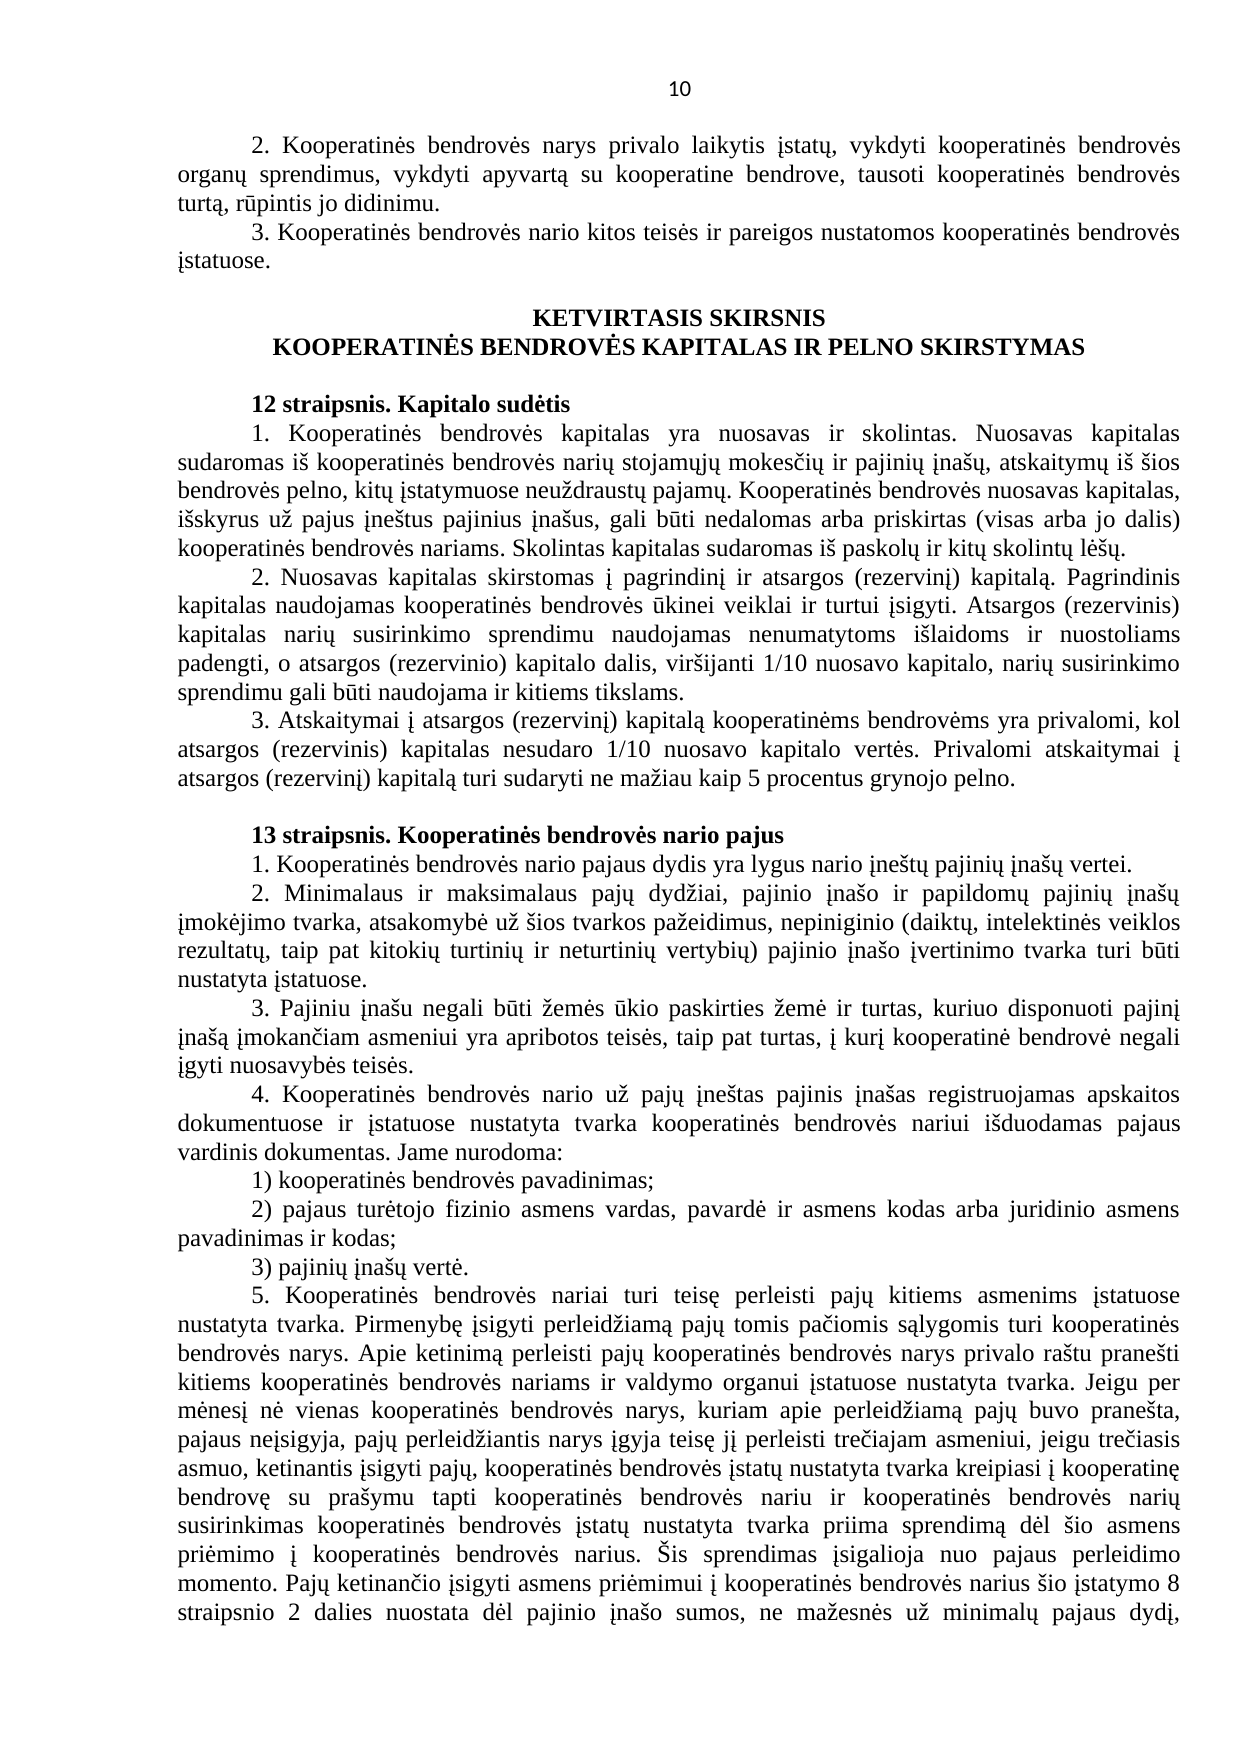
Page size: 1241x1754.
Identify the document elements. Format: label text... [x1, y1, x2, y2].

text 5. Kooperatinės bendrovės nariai turi teisę perleisti pajų kitiems asmenims įstatuose nustatyta tvarka. Pirmenybę įsigyti perleidžiamą pajų tomis pačiomis sąlygomis turi kooperatinės bendrovės narys. Apie ketinimą perleisti pajų kooperatinės bendrovės narys privalo raštu pranešti kitiems kooperatinės bendrovės nariams ir valdymo organui įstatuose nustatyta tvarka. Jeigu per mėnesį nė vienas kooperatinės bendrovės narys, kuriam apie perleidžiamą pajų buvo pranešta, pajaus neįsigyja, pajų perleidžiantis narys įgyja teisę jį perleisti trečiajam asmeniui, jeigu trečiasis asmuo, ketinantis įsigyti pajų, kooperatinės bendrovės įstatų nustatyta tvarka kreipiasi į kooperatinę bendrovę su prašymu tapti kooperatinės bendrovės nariu ir kooperatinės bendrovės narių susirinkimas kooperatinės bendrovės įstatų nustatyta tvarka priima sprendimą dėl šio asmens priėmimo į kooperatinės bendrovės narius. Šis sprendimas įsigalioja nuo pajaus perleidimo momento. Pajų ketinančio įsigyti asmens priėmimui į kooperatinės bendrovės narius šio įstatymo 8 straipsnio 2 dalies nuostata dėl pajinio įnašo sumos, ne mažesnės už minimalų pajaus dydį, [177, 1281, 1181, 1626]
text KETVIRTASIS SKIRSNIS [177, 303, 1181, 332]
text 2) pajaus turėtojo fizinio asmens vardas, pavardė ir asmens kodas arba juridinio asmens pavadinimas ir kodas; [177, 1194, 1181, 1252]
text 2. Minimalaus ir maksimalaus pajų dydžiai, pajinio įnašo ir papildomų pajinių įnašų įmokėjimo tvarka, atsakomybė už šios tvarkos pažeidimus, nepiniginio (daiktų, intelektinės veiklos rezultatų, taip pat kitokių turtinių ir neturtinių vertybių) pajinio įnašo įvertinimo tvarka turi būti nustatyta įstatuose. [177, 878, 1181, 993]
text 12 straipsnis. Kapitalo sudėtis [177, 389, 1181, 418]
text 1) kooperatinės bendrovės pavadinimas; [177, 1166, 1181, 1194]
text 3. Atskaitymai į atsargos (rezervinį) kapitalą kooperatinėms bendrovėms yra privalomi, kol atsargos (rezervinis) kapitalas nesudaro 1/10 nuosavo kapitalo vertės. Privalomi atskaitymai į atsargos (rezervinį) kapitalą turi sudaryti ne mažiau kaip 5 procentus grynojo pelno. [177, 706, 1181, 792]
text 1. Kooperatinės bendrovės kapitalas yra nuosavas ir skolintas. Nuosavas kapitalas sudaromas iš kooperatinės bendrovės narių stojamųjų mokesčių ir pajinių įnašų, atskaitymų iš šios bendrovės pelno, kitų įstatymuose neuždraustų pajamų. Kooperatinės bendrovės nuosavas kapitalas, išskyrus už pajus įneštus pajinius įnašus, gali būti nedalomas arba priskirtas (visas arba jo dalis) kooperatinės bendrovės nariams. Skolintas kapitalas sudaromas iš paskolų ir kitų skolintų lėšų. [177, 418, 1181, 562]
text 1. Kooperatinės bendrovės nario pajaus dydis yra lygus nario įneštų pajinių įnašų vertei. [177, 849, 1181, 878]
text 3. Pajiniu įnašu negali būti žemės ūkio paskirties žemė ir turtas, kuriuo disponuoti pajinį įnašą įmokančiam asmeniui yra apribotos teisės, taip pat turtas, į kurį kooperatinė bendrovė negali įgyti nuosavybės teisės. [177, 993, 1181, 1079]
text 13 straipsnis. Kooperatinės bendrovės nario pajus [177, 821, 1181, 849]
text 3. Kooperatinės bendrovės nario kitos teisės ir pareigos nustatomos kooperatinės bendrovės įstatuose. [177, 217, 1181, 274]
text 2. Kooperatinės bendrovės narys privalo laikytis įstatų, vykdyti kooperatinės bendrovės organų sprendimus, vykdyti apyvartą su kooperatine bendrove, tausoti kooperatinės bendrovės turtą, rūpintis jo didinimu. [177, 131, 1181, 217]
text 3) pajinių įnašų vertė. [177, 1252, 1181, 1281]
text KOOPERATINĖS BENDROVĖS KAPITALAS IR PELNO SKIRSTYMAS [177, 332, 1181, 361]
text 4. Kooperatinės bendrovės nario už pajų įneštas pajinis įnašas registruojamas apskaitos dokumentuose ir įstatuose nustatyta tvarka kooperatinės bendrovės nariui išduodamas pajaus vardinis dokumentas. Jame nurodoma: [177, 1079, 1181, 1166]
text 2. Nuosavas kapitalas skirstomas į pagrindinį ir atsargos (rezervinį) kapitalą. Pagrindinis kapitalas naudojamas kooperatinės bendrovės ūkinei veiklai ir turtui įsigyti. Atsargos (rezervinis) kapitalas narių susirinkimo sprendimu naudojamas nenumatytoms išlaidoms ir nuostoliams padengti, o atsargos (rezervinio) kapitalo dalis, viršijanti 1/10 nuosavo kapitalo, narių susirinkimo sprendimu gali būti naudojama ir kitiems tikslams. [177, 562, 1181, 706]
